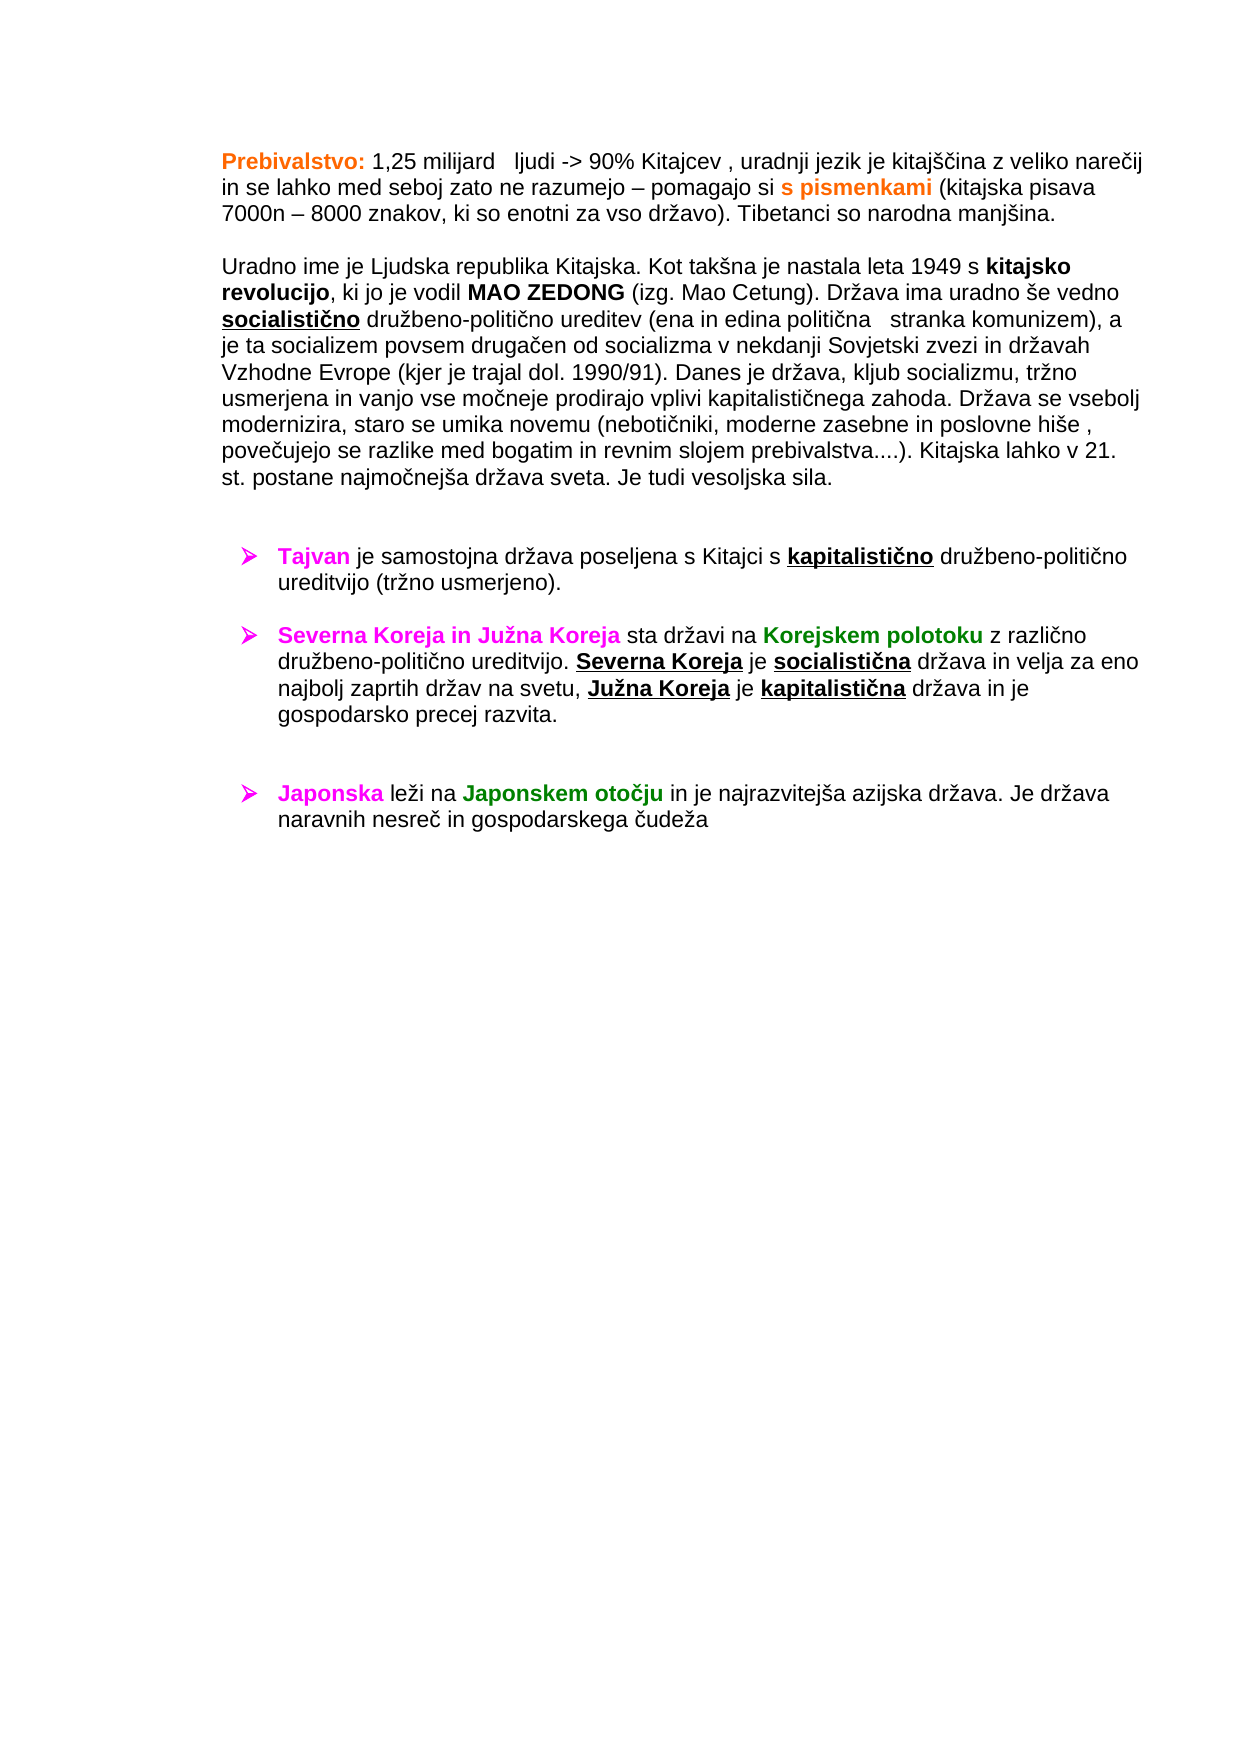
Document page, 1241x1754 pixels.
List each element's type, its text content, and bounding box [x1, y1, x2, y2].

list Japonska leži na Japonskem otočju in je najrazvitejša azijska država. Je država naravnih nesreč in gospodarskega čudeža [240, 780, 1144, 833]
text Uradno ime je Ljudska republika Kitajska. Kot takšna je nastala leta 1949 s kitajsko revolucijo, ki jo je vodil MAO ZEDONG (izg. Mao Cetung). Država ima uradno še vedno socialistično družbeno-politično ureditev (ena in edina politična stranka komunizem), a je ta socializem povsem drugačen od socializma v nekdanji Sovjetski zvezi in državah Vzhodne Evrope (kjer je trajal dol. 1990/91). Danes je država, kljub socializmu, tržno usmerjena in vanjo vse močneje prodirajo vplivi kapitalističnega zahoda. Država se vsebolj modernizira, staro se umika novemu (nebotičniki, moderne zasebne in poslovne hiše , povečujejo se razlike med bogatim in revnim slojem prebivalstva....). Kitajska lahko v 21. st. postane najmočnejša država sveta. Je tudi vesoljska sila. [221, 253, 1144, 490]
list Severna Koreja in Južna Koreja sta državi na Korejskem polotoku z različno družbeno-politično ureditvijo. Severna Koreja je socialistična država in velja za eno najbolj zaprtih držav na svetu, Južna Koreja je kapitalistična država in je gospodarsko precej razvita. [240, 622, 1144, 727]
text Prebivalstvo: 1,25 milijard ljudi -> 90% Kitajcev , uradnji jezik je kitajščina z veliko narečij in se lahko med seboj zato ne razumejo – pomagajo si s pismenkami (kitajska pisava 7000n – 8000 znakov, ki so enotni za vso državo). Tibetanci so narodna manjšina. [221, 148, 1144, 227]
list Tajvan je samostojna država poseljena s Kitajci s kapitalistično družbeno-politično ureditvijo (tržno usmerjeno). [240, 543, 1144, 596]
